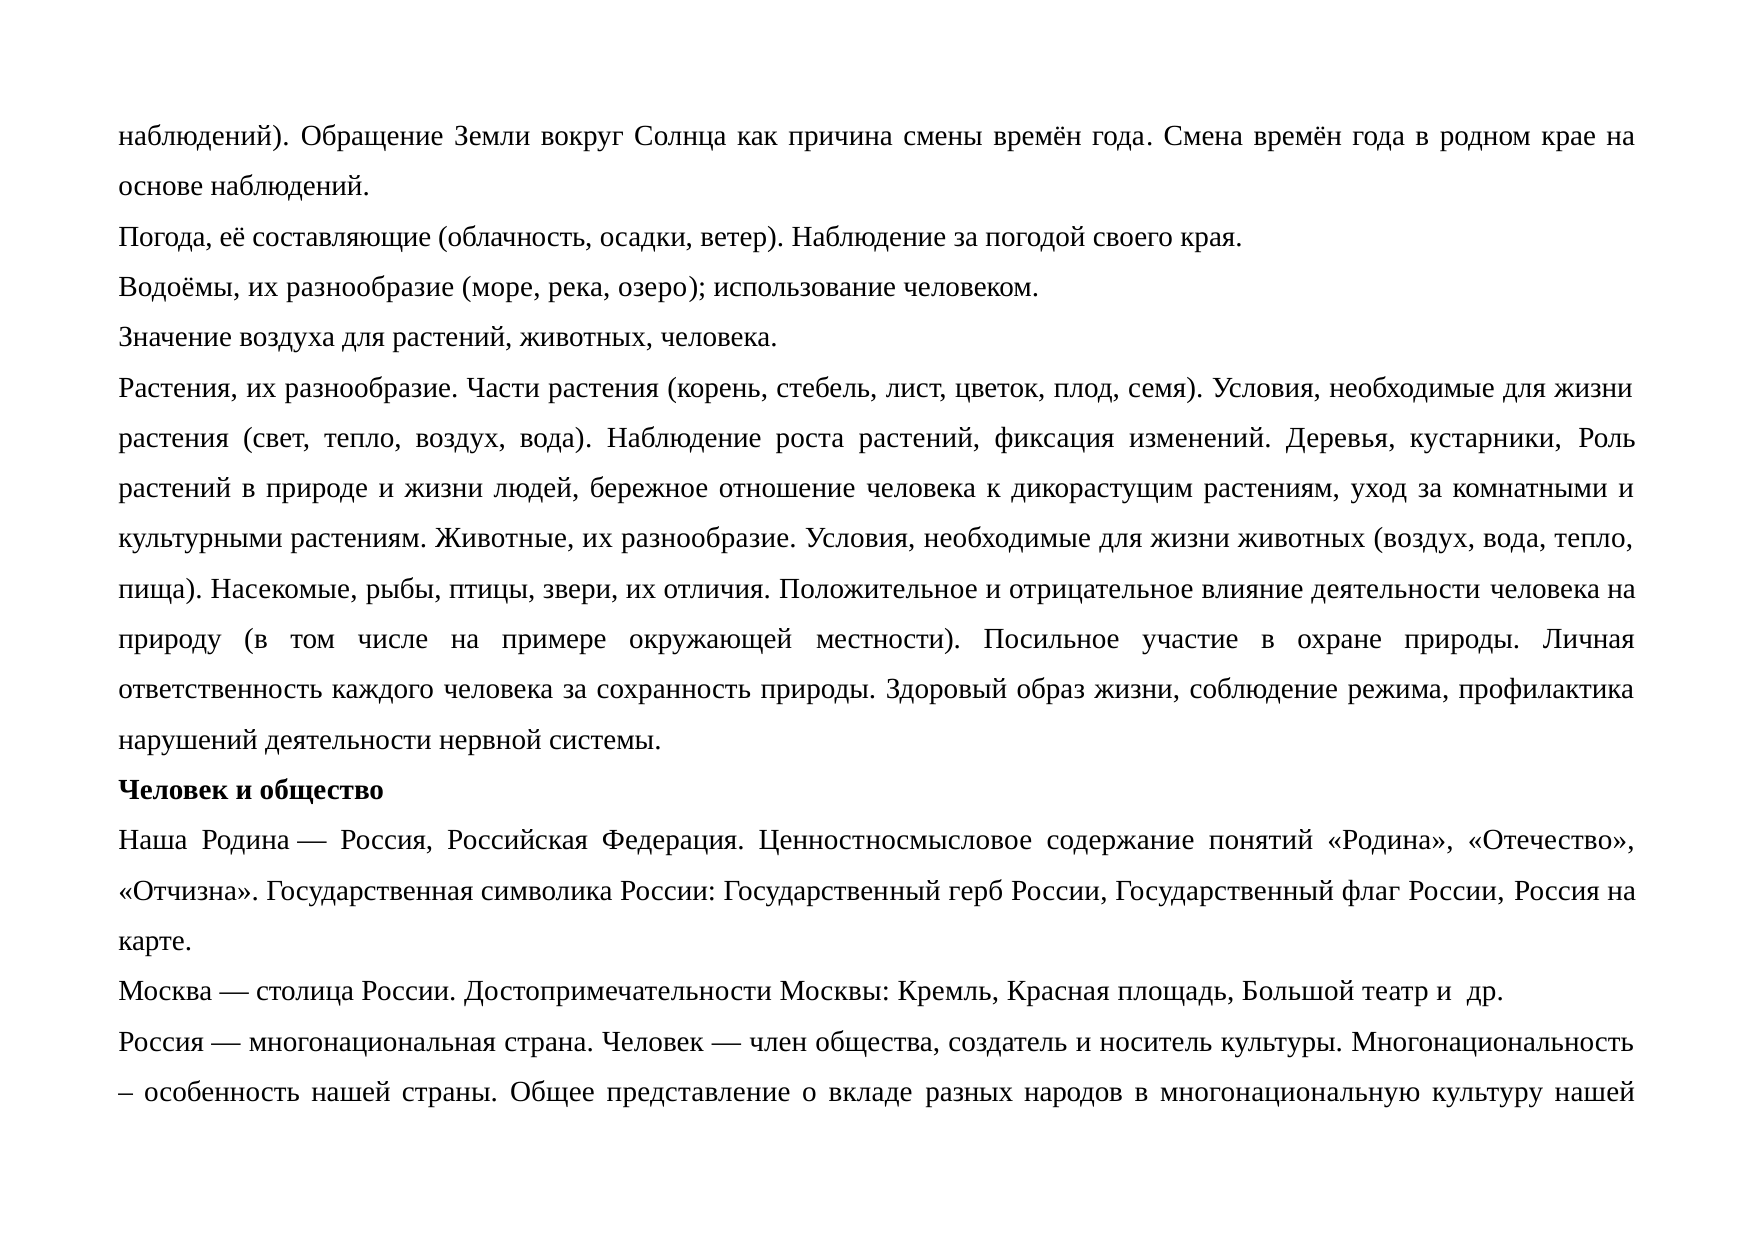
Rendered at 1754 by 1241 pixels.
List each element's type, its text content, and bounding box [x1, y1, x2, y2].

text наблюдений). Обращение Земли вокруг Солнца как причина смены времён года. Смена времён года в родном крае на основе наблюдений. [118, 118, 1636, 202]
text Человек и общество [118, 772, 1636, 806]
text Россия — многонациональная страна. Человек — член общества, создатель и носитель культуры. Многонациональность – особенность нашей страны. Общее представление о вкладе разных народов в многонациональную культуру нашей [118, 1024, 1636, 1108]
text Наша Родина — Россия, Российская Федерация. Ценностно­смысловое содержание понятий «Родина», «Отечество», «Отчизна». Государственная символика России: Государственный герб России, Государственный флаг России, Россия на карте. [118, 822, 1636, 957]
text Погода, её составляющие (облачность, осадки, ветер). Наблюдение за погодой своего края. [118, 219, 1636, 252]
text Значение воздуха для растений, животных, человека. [118, 319, 1636, 353]
text Водоёмы, их разнообразие (море, река, озеро); использование человеком. [118, 269, 1636, 303]
text Растения, их разнообразие. Части растения (корень, стебель, лист, цветок, плод, семя). Условия, необходимые для жизни растения (свет, тепло, воздух, вода). Наблюдение роста растений, фиксация изменений. Деревья, кустарники, Роль растений в природе и жизни людей, бережное отношение человека к дикорастущим растениям, уход за комнатными и культурными растениям. Животные, их разнообразие. Условия, необходимые для жизни животных (воздух, вода, тепло, пища). Насекомые, рыбы, птицы, звери, их отличия. Положительное и отрицательное влияние деятельности человека на природу (в том числе на примере окружающей местности). Посильное участие в охране природы. Личная ответственность каждого человека за сохранность природы. Здоровый образ жизни, соблюдение режима, профилактика нарушений деятельности нервной системы. [118, 370, 1636, 755]
text Москва — столица России. Достопримечательности Москвы: Кремль, Красная площадь, Большой театр и др. [118, 973, 1636, 1007]
